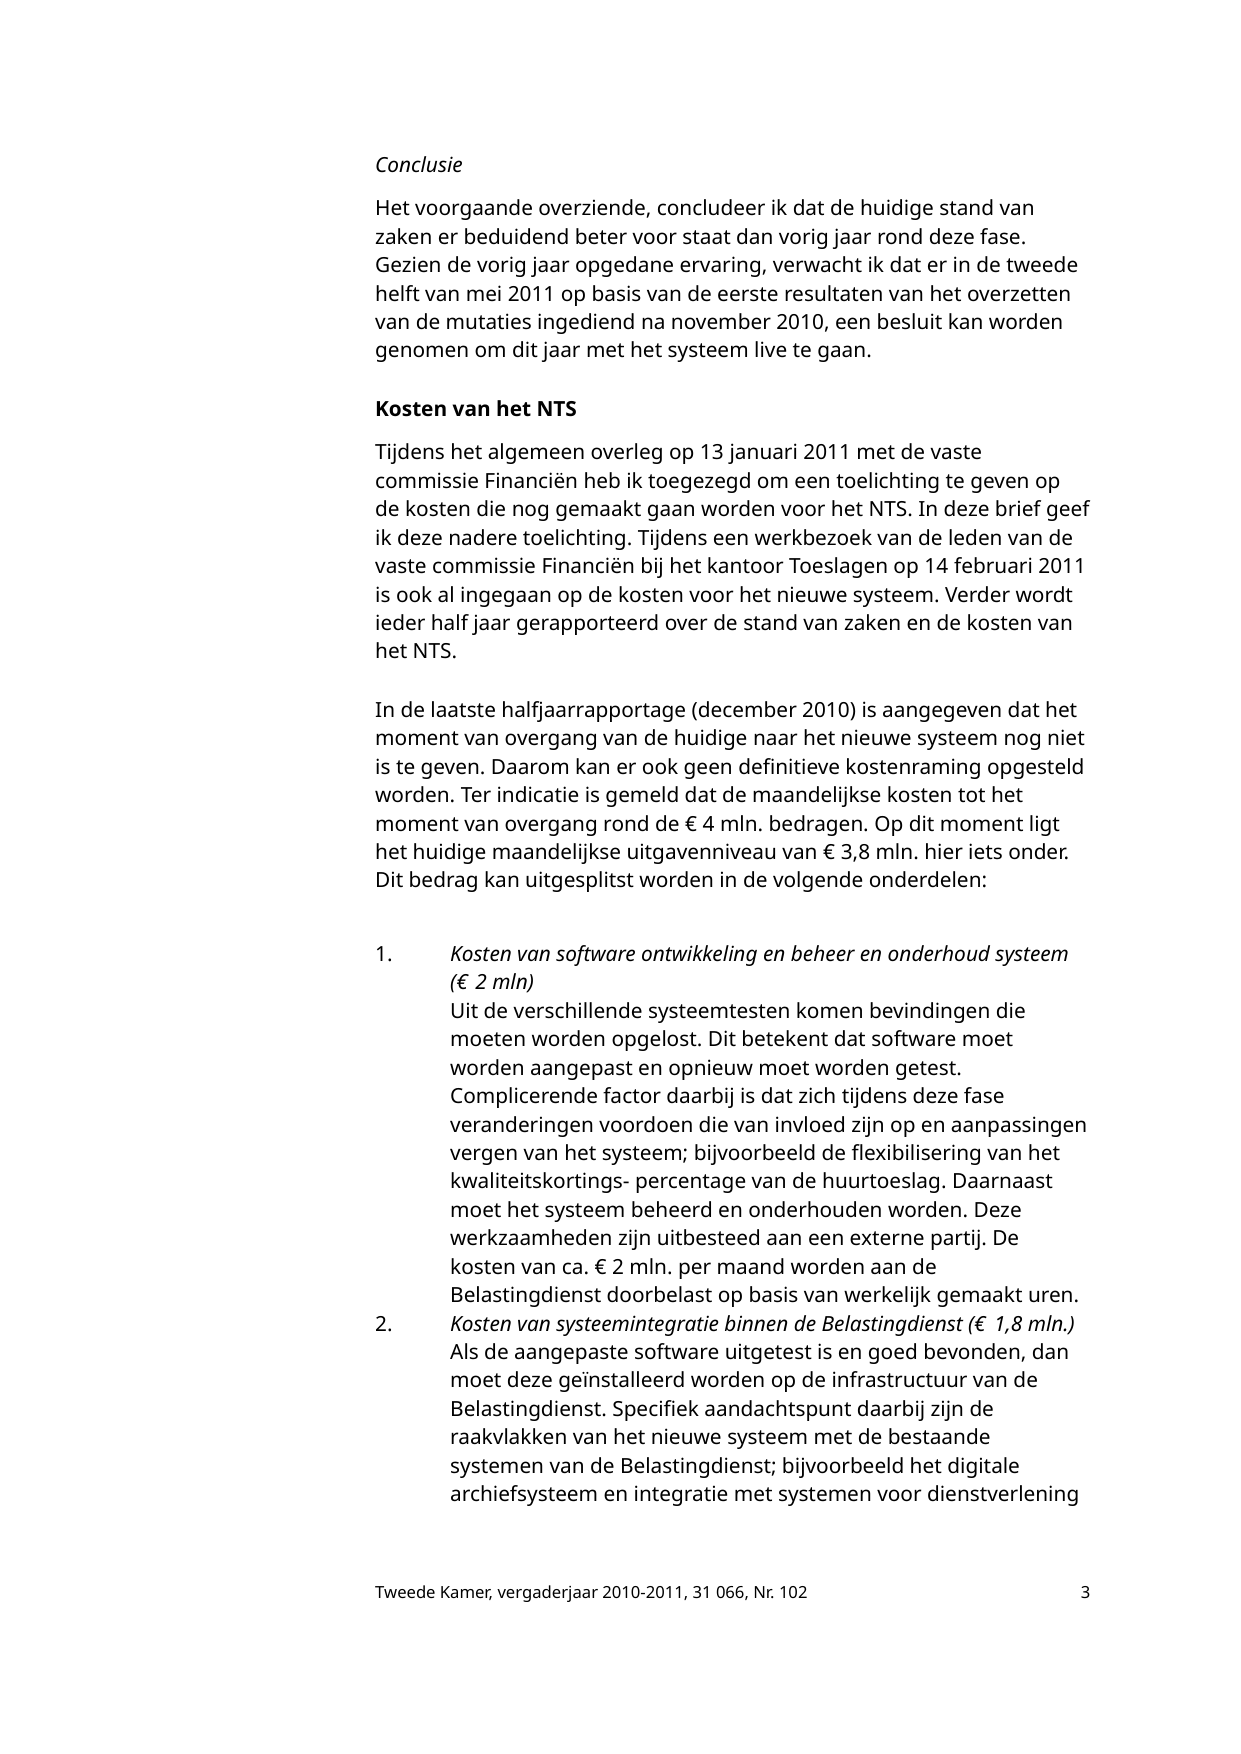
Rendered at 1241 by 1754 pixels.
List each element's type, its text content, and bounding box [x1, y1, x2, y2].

list Kosten van software ontwikkeling en beheer en onderhoud systeem (€ 2 mln) [375, 939, 1090, 996]
list Kosten van systeemintegratie binnen de Belastingdienst (€ 1,8 mln.) [375, 1309, 1090, 1337]
text Conclusie [375, 150, 1090, 178]
text Het voorgaande overziende, concludeer ik dat de huidige stand van zaken er beduidend beter voor staat dan vorig jaar rond deze fase. Gezien de vorig jaar opgedane ervaring, verwacht ik dat er in de tweede helft van mei 2011 op basis van de eerste resultaten van het overzetten van de mutaties ingediend na november 2010, een besluit kan worden genomen om dit jaar met het systeem live te gaan. [375, 193, 1090, 364]
text In de laatste halfjaarrapportage (december 2010) is aangegeven dat het moment van overgang van de huidige naar het nieuwe systeem nog niet is te geven. Daarom kan er ook geen definitieve kostenraming opgesteld worden. Ter indicatie is gemeld dat de maandelijkse kosten tot het moment van overgang rond de € 4 mln. bedragen. Op dit moment ligt het huidige maandelijkse uitgavenniveau van € 3,8 mln. hier iets onder. Dit bedrag kan uitgesplitst worden in de volgende onderdelen: [375, 695, 1090, 894]
list Als de aangepaste software uitgetest is en goed bevonden, dan moet deze geïnstalleerd worden op de infrastructuur van de Belastingdienst. Specifiek aandachtspunt daarbij zijn de raakvlakken van het nieuwe systeem met de bestaande systemen van de Belastingdienst; bijvoorbeeld het digitale archiefsysteem en integratie met systemen voor dienstverlening [375, 1337, 1090, 1508]
text Kosten van het NTS [375, 394, 1090, 422]
text Tijdens het algemeen overleg op 13 januari 2011 met de vaste commissie Financiën heb ik toegezegd om een toelichting te geven op de kosten die nog gemaakt gaan worden voor het NTS. In deze brief geef ik deze nadere toelichting. Tijdens een werkbezoek van de leden van de vaste commissie Financiën bij het kantoor Toeslagen op 14 februari 2011 is ook al ingegaan op de kosten voor het nieuwe systeem. Verder wordt ieder half jaar gerapporteerd over de stand van zaken en de kosten van het NTS. [375, 437, 1090, 665]
list Uit de verschillende systeemtesten komen bevindingen die moeten worden opgelost. Dit betekent dat software moet worden aangepast en opnieuw moet worden getest. Complicerende factor daarbij is dat zich tijdens deze fase veranderingen voordoen die van invloed zijn op en aanpassingen vergen van het systeem; bijvoorbeeld de flexibilisering van het kwaliteitskortings- percentage van de huurtoeslag. Daarnaast moet het systeem beheerd en onderhouden worden. Deze werkzaamheden zijn uitbesteed aan een externe partij. De kosten van ca. € 2 mln. per maand worden aan de Belastingdienst doorbelast op basis van werkelijk gemaakt uren. [375, 996, 1090, 1309]
